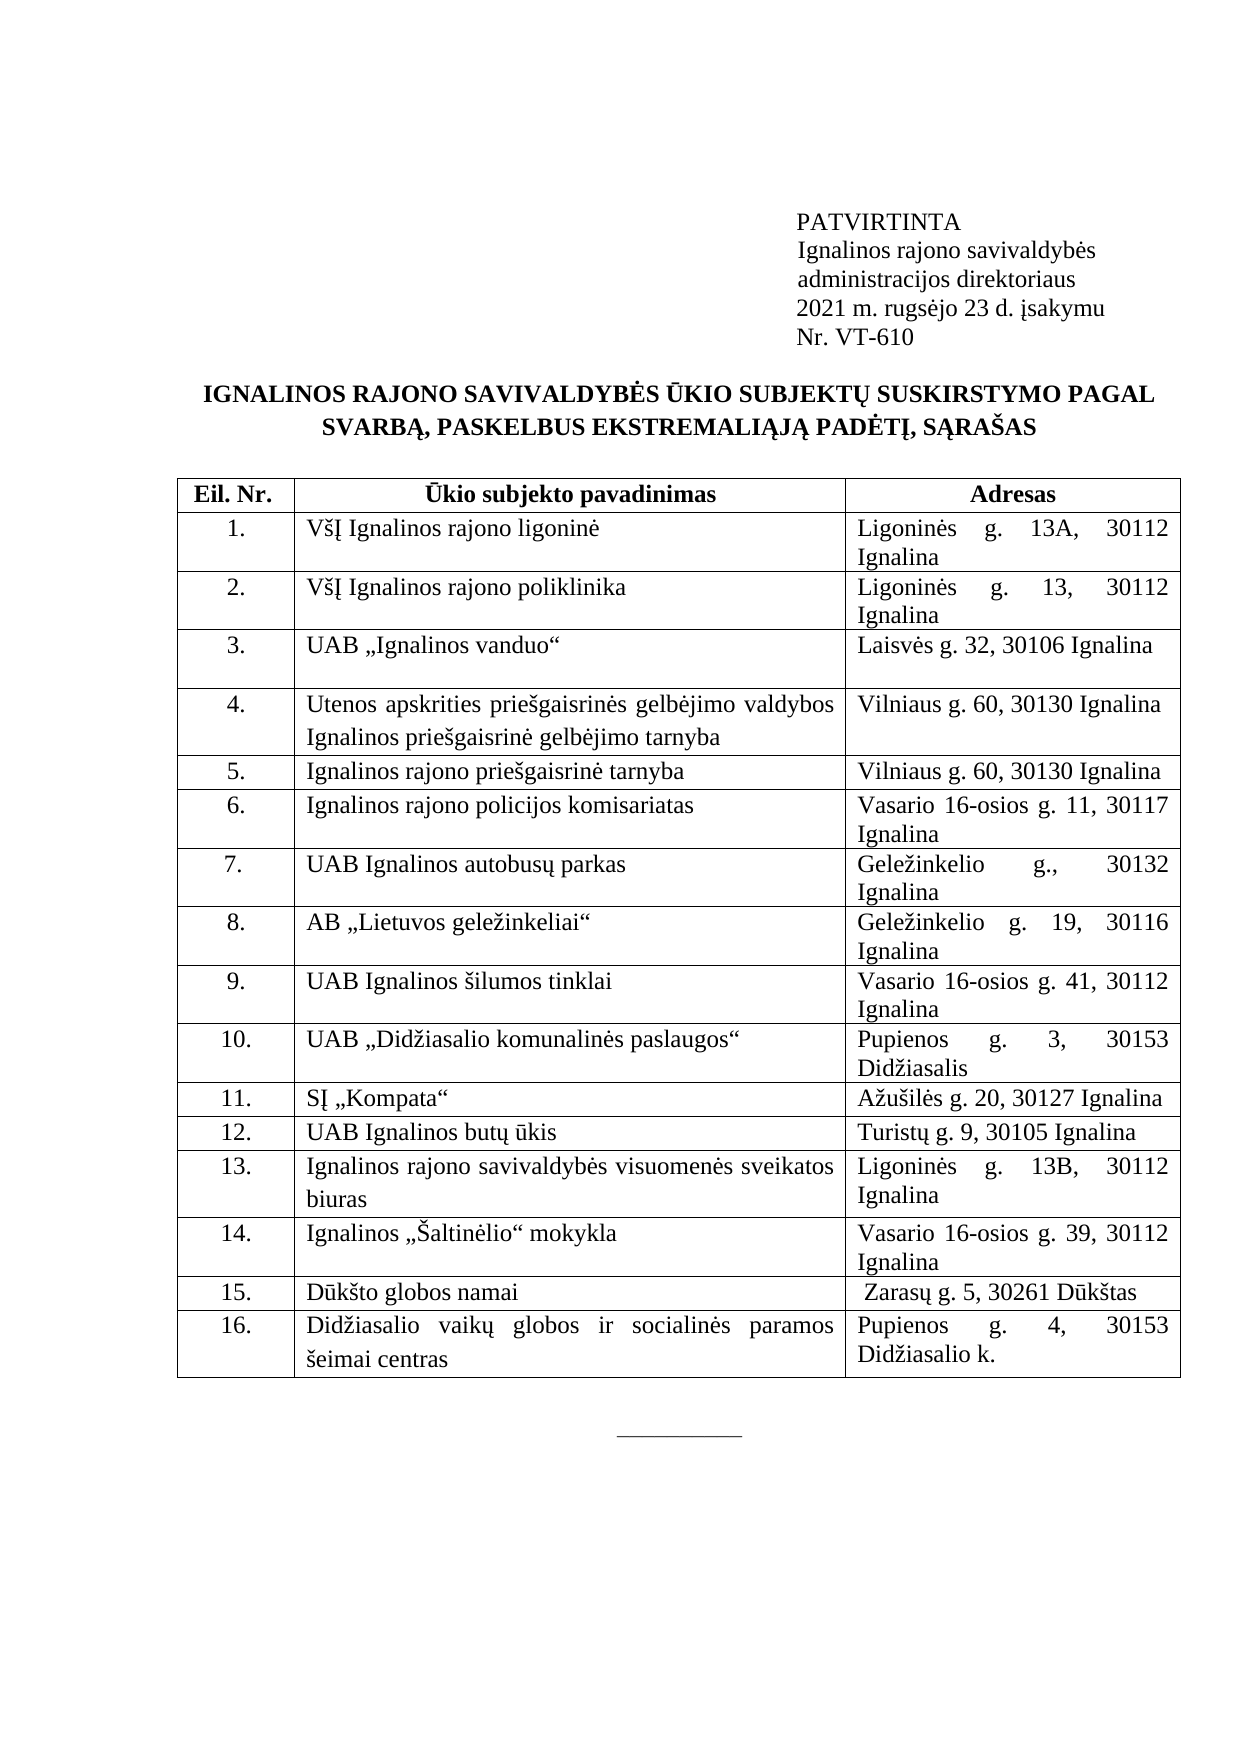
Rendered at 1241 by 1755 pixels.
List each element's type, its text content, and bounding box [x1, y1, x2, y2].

table_cell Zarasų g. 5, 30261 Dūkštas [846, 1277, 1180, 1309]
table_cell Dūkšto globos namai [295, 1277, 845, 1309]
table_cell 5. [178, 756, 294, 789]
table_cell 6. [178, 790, 294, 848]
table_cell 7. [178, 849, 294, 906]
table_cell 9. [178, 966, 294, 1023]
table_header Adresas [846, 479, 1180, 512]
table_cell 16. [178, 1311, 294, 1377]
table_cell Vilniaus g. 60, 30130 Ignalina [846, 689, 1180, 755]
table_cell AB „Lietuvos geležinkeliai“ [295, 907, 845, 965]
table_cell Ignalinos „Šaltinėlio“ mokykla [295, 1218, 845, 1276]
text Ignalinos rajono savivaldybės [177, 235, 1181, 264]
text administracijos direktoriaus [177, 264, 1181, 293]
text PATVIRTINTA [177, 207, 1181, 235]
table_cell 13. [178, 1151, 294, 1217]
table_cell UAB Ignalinos autobusų parkas [295, 849, 845, 906]
table_cell 2. [178, 572, 294, 629]
table_cell 1. [178, 513, 294, 571]
table_cell 4. [178, 689, 294, 755]
table_header Ūkio subjekto pavadinimas [295, 479, 845, 512]
table_cell Didžiasalio vaikų globos ir socialinės paramos šeimai centras [295, 1311, 845, 1377]
table_cell Geležinkelio g. 19, 30116 Ignalina [846, 907, 1180, 965]
table_cell Ažušilės g. 20, 30127 Ignalina [846, 1083, 1180, 1116]
table_cell UAB „Ignalinos vanduo“ [295, 630, 845, 688]
table_cell Ligoninės g. 13A, 30112 Ignalina [846, 513, 1180, 571]
table_cell Utenos apskrities priešgaisrinės gelbėjimo valdybos Ignalinos priešgaisrinė gelbėjimo tarnyba [295, 689, 845, 755]
table_cell 11. [178, 1083, 294, 1116]
table_cell SĮ „Kompata“ [295, 1083, 845, 1116]
table_cell Geležinkelio g., 30132 Ignalina [846, 849, 1180, 906]
table_cell Ignalinos rajono policijos komisariatas [295, 790, 845, 848]
table_cell 3. [178, 630, 294, 688]
table_cell UAB Ignalinos butų ūkis [295, 1117, 845, 1150]
table_cell 15. [178, 1277, 294, 1309]
table_cell Vasario 16-osios g. 41, 30112 Ignalina [846, 966, 1180, 1023]
table_cell UAB „Didžiasalio komunalinės paslaugos“ [295, 1024, 845, 1082]
table_cell 8. [178, 907, 294, 965]
text IGNALINOS RAJONO SAVIVALDYBĖS ŪKIO SUBJEKTŲ SUSKIRSTYMO PAGAL SVARBĄ, PASKELBUS EKSTREMALIĄJĄ PADĖTĮ, SĄRAŠAS [177, 379, 1181, 441]
table_cell Ignalinos rajono priešgaisrinė tarnyba [295, 756, 845, 789]
table_cell UAB Ignalinos šilumos tinklai [295, 966, 845, 1023]
table_cell Laisvės g. 32, 30106 Ignalina [846, 630, 1180, 688]
table_cell 12. [178, 1117, 294, 1150]
text 2021 m. rugsėjo 23 d. įsakymu [177, 293, 1181, 322]
text Nr. VT-610 [177, 322, 1181, 350]
table_cell Turistų g. 9, 30105 Ignalina [846, 1117, 1180, 1150]
table_cell VšĮ Ignalinos rajono poliklinika [295, 572, 845, 629]
table_cell Vasario 16-osios g. 11, 30117 Ignalina [846, 790, 1180, 848]
table_cell Vasario 16-osios g. 39, 30112 Ignalina [846, 1218, 1180, 1276]
table_cell Ignalinos rajono savivaldybės visuomenės sveikatos biuras [295, 1151, 845, 1217]
table_cell Ligoninės g. 13B, 30112 Ignalina [846, 1151, 1180, 1217]
table_header Eil. Nr. [178, 479, 294, 512]
table_cell VšĮ Ignalinos rajono ligoninė [295, 513, 845, 571]
table_cell Pupienos g. 3, 30153 Didžiasalis [846, 1024, 1180, 1082]
table_cell 10. [178, 1024, 294, 1082]
table_cell Pupienos g. 4, 30153 Didžiasalio k. [846, 1311, 1180, 1377]
table_cell Ligoninės g. 13, 30112 Ignalina [846, 572, 1180, 629]
text __________ [177, 1411, 1181, 1439]
table_cell Vilniaus g. 60, 30130 Ignalina [846, 756, 1180, 789]
table_cell 14. [178, 1218, 294, 1276]
